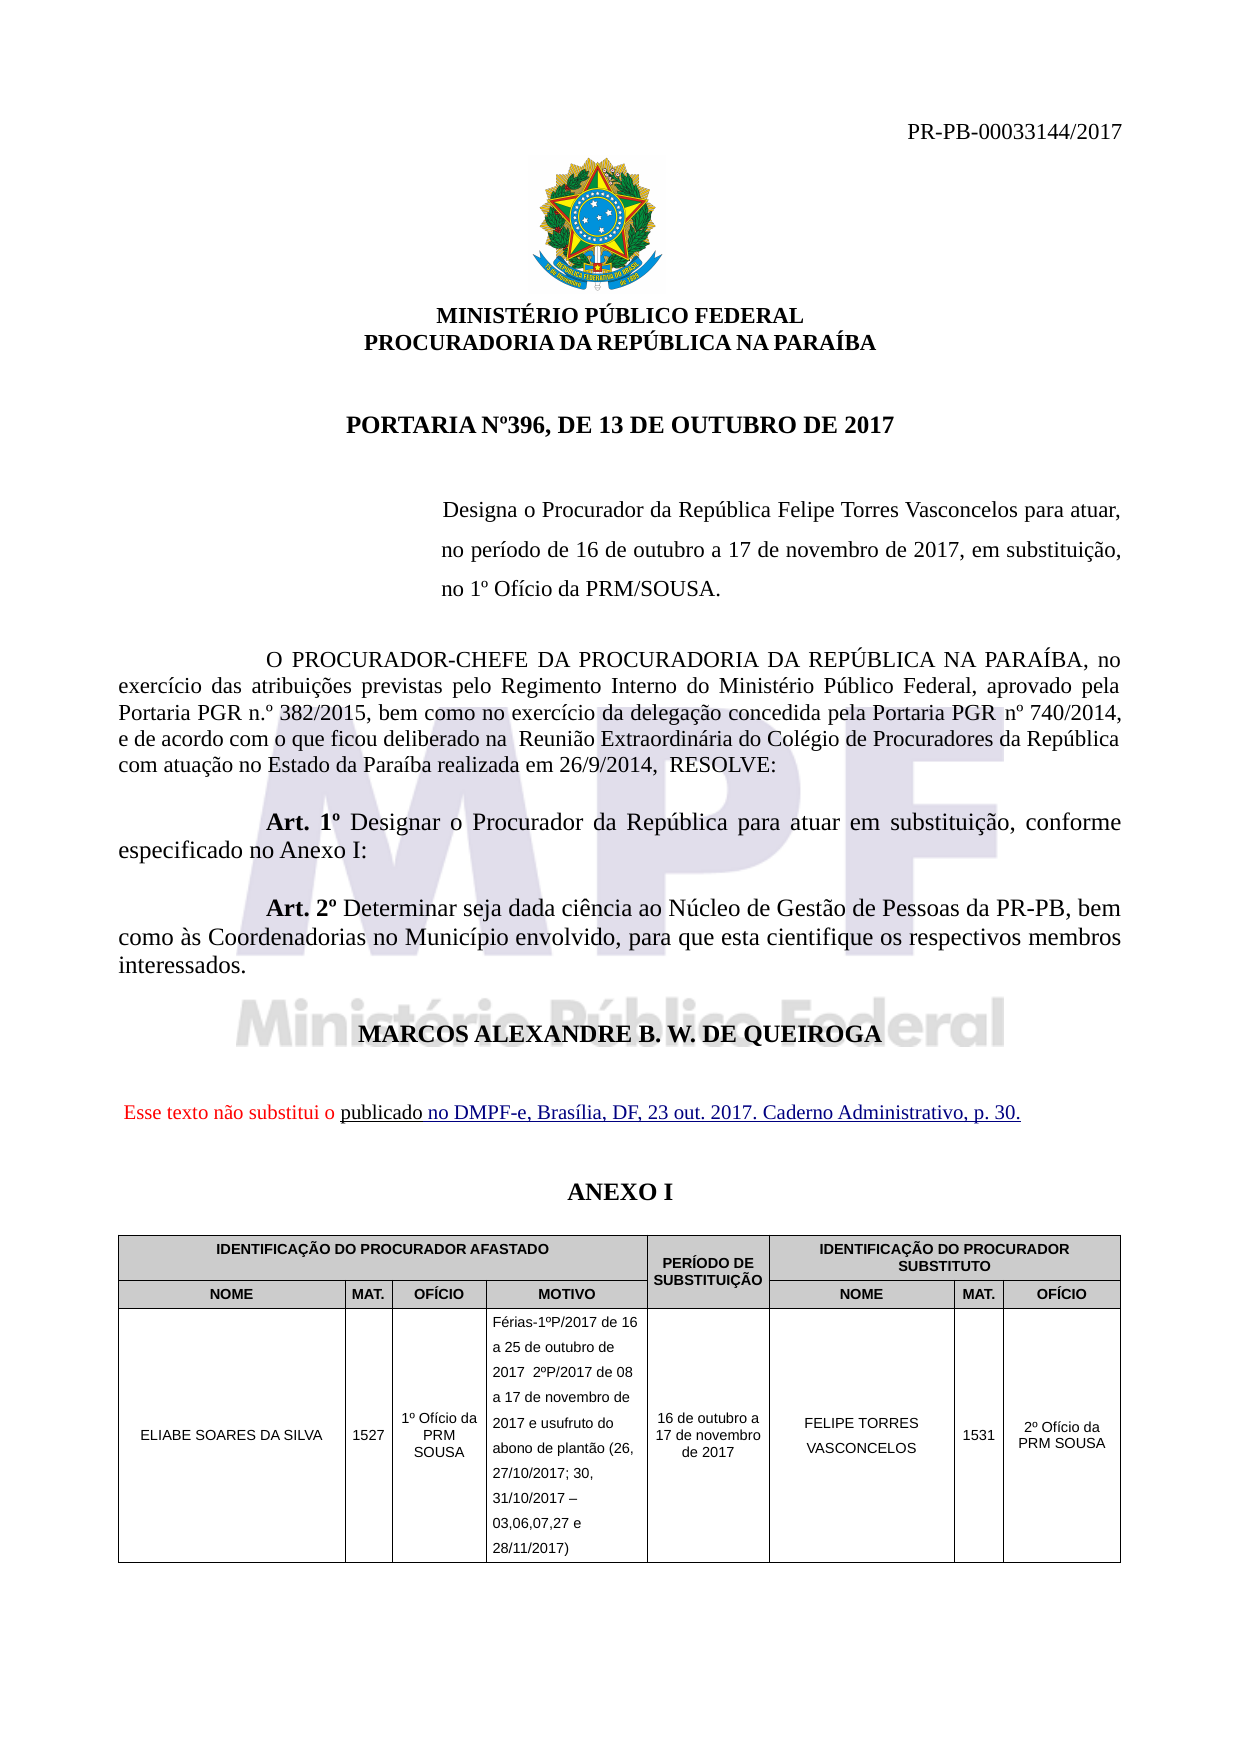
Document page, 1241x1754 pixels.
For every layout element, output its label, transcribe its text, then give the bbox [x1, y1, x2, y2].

text MARCOS ALEXANDRE B. W. DE QUEIROGA [118, 1019, 1122, 1047]
table_cell 16 de outubro a 17 de novembro de 2017 [648, 1309, 769, 1562]
table_cell OFÍCIO [393, 1281, 486, 1308]
table_header IDENTIFICAÇÃO DO PROCURADOR AFASTADO [119, 1236, 647, 1280]
table_cell NOME [119, 1281, 345, 1308]
table_header PERÍODO DE SUBSTITUIÇÃO [648, 1236, 769, 1308]
table_cell 1531 [955, 1309, 1003, 1562]
text PR-PB-00033144/2017 [118, 118, 1122, 144]
table_cell 2º Ofício da PRM SOUSA [1004, 1309, 1120, 1562]
text O PROCURADOR-CHEFE DA PROCURADORIA DA REPÚBLICA NA PARAÍBA, no exercício das atribuições previstas pelo Regimento Interno do Ministério Público Federal, aprovado pela Portaria PGR n.º 382/2015, bem como no exercício da delegação concedida pela Portaria PGR nº 740/2014, e de acordo com o que ficou deliberado na Reunião Extraordinária do Colégio de Procuradores da República com atuação no Estado da Paraíba realizada em 26/9/2014, RESOLVE: [118, 644, 1122, 778]
text Esse texto não substitui o publicado no DMPF-e, Brasília, DF, 23 out. 2017. Caderno Administrativo, p. 30. [118, 1100, 1122, 1124]
table_header IDENTIFICAÇÃO DO PROCURADOR SUBSTITUTO [770, 1236, 1120, 1280]
picture [236, 864, 1004, 893]
picture [236, 778, 1004, 807]
table_cell NOME [770, 1281, 954, 1308]
text Art. 2º Determinar seja dada ciência ao Núcleo de Gestão de Pessoas da PR-PB, bem como às Coordenadorias no Município envolvido, para que esta cientifique os respectivos membros interessados. [118, 893, 1122, 979]
text Designa o Procurador da República Felipe Torres Vasconcelos para atuar, no período de 16 de outubro a 17 de novembro de 2017, em substituição, no 1º Ofício da PRM/SOUSA. [441, 497, 1122, 602]
table_cell 1º Ofício da PRM SOUSA [393, 1309, 486, 1562]
table_cell MAT. [955, 1281, 1003, 1308]
table_cell ELIABE SOARES DA SILVA [119, 1309, 345, 1562]
table_cell Férias-1ºP/2017 de 16 a 25 de outubro de 2017 2ºP/2017 de 08 a 17 de novembro de 2017 e usufruto do abono de plantão (26, 27/10/2017; 30, 31/10/2017 – 03,06,07,27 e 28/11/2017) [487, 1309, 647, 1562]
table_cell FELIPE TORRES VASCONCELOS [770, 1309, 954, 1562]
text PROCURADORIA DA REPÚBLICA NA PARAÍBA [118, 329, 1122, 355]
table_cell MOTIVO [487, 1281, 647, 1308]
table_cell OFÍCIO [1004, 1281, 1120, 1308]
table_cell 1527 [346, 1309, 392, 1562]
picture [236, 979, 1004, 1019]
picture [528, 155, 667, 294]
text ANEXO I [118, 1177, 1122, 1206]
text MINISTÉRIO PÚBLICO FEDERAL [118, 302, 1122, 329]
table_cell MAT. [346, 1281, 392, 1308]
text Art. 1º Designar o Procurador da República para atuar em substituição, conforme especificado no Anexo I: [118, 807, 1122, 864]
text PORTARIA Nº396, DE 13 DE OUTUBRO DE 2017 [118, 410, 1122, 439]
